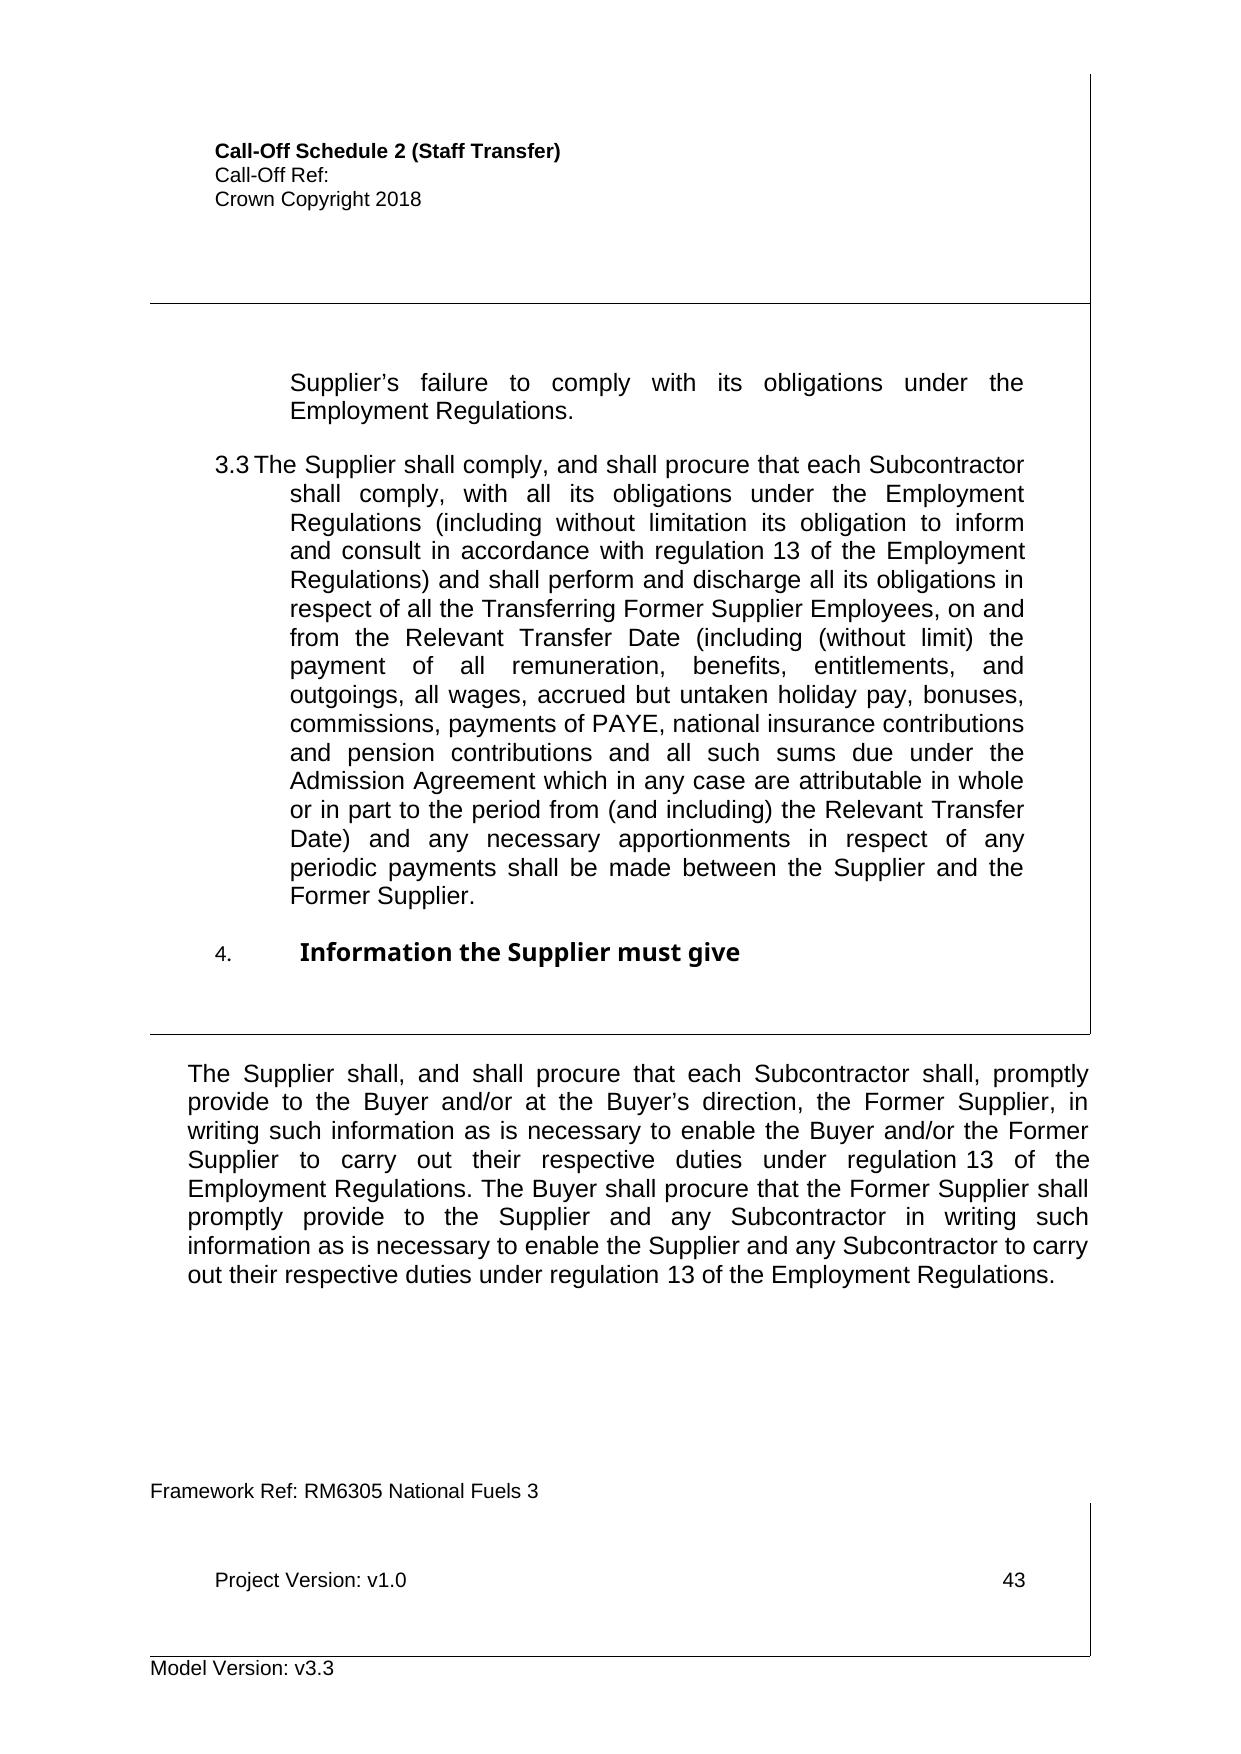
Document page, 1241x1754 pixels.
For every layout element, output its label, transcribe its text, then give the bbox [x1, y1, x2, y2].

list Information the Supplier must give [150, 870, 1090, 1034]
text The Supplier shall, and shall procure that each Subcontractor shall, promptly provide to the Buyer and/or at the Buyer’s direction, the Former Supplier, in writing such information as is necessary to enable the Buyer and/or the Former Supplier to carry out their respective duties under regulation 13 of the Employment Regulations. The Buyer shall procure that the Former Supplier shall promptly provide to the Supplier and any Subcontractor in writing such information as is necessary to enable the Supplier and any Subcontractor to carry out their respective duties under regulation 13 of the Employment Regulations. [187, 1059, 1090, 1289]
list The indemnities in Paragraph 3.1 shall not apply to the extent that the Employee Liabilities arise or are attributable to an act or omission of the Former Supplier whether occurring or having its origin before, on or after the Relevant Transfer Date including, without limitation, any Employee Liabilities arising from the Former Supplier’s failure to comply with its obligations under the Employment Regulations. [150, 303, 1090, 385]
list The Supplier shall comply, and shall procure that each Subcontractor shall comply, with all its obligations under the Employment Regulations (including without limitation its obligation to inform and consult in accordance with regulation 13 of the Employment Regulations) and shall perform and discharge all its obligations in respect of all the Transferring Former Supplier Employees, on and from the Relevant Transfer Date (including (without limit) the payment of all remuneration, benefits, entitlements, and outgoings, all wages, accrued but untaken holiday pay, bonuses, commissions, payments of PAYE, national insurance contributions and pension contributions and all such sums due under the Admission Agreement which in any case are attributable in whole or in part to the period from (and including) the Relevant Transfer Date) and any necessary apportionments in respect of any periodic payments shall be made between the Supplier and the Former Supplier. [150, 385, 1090, 870]
